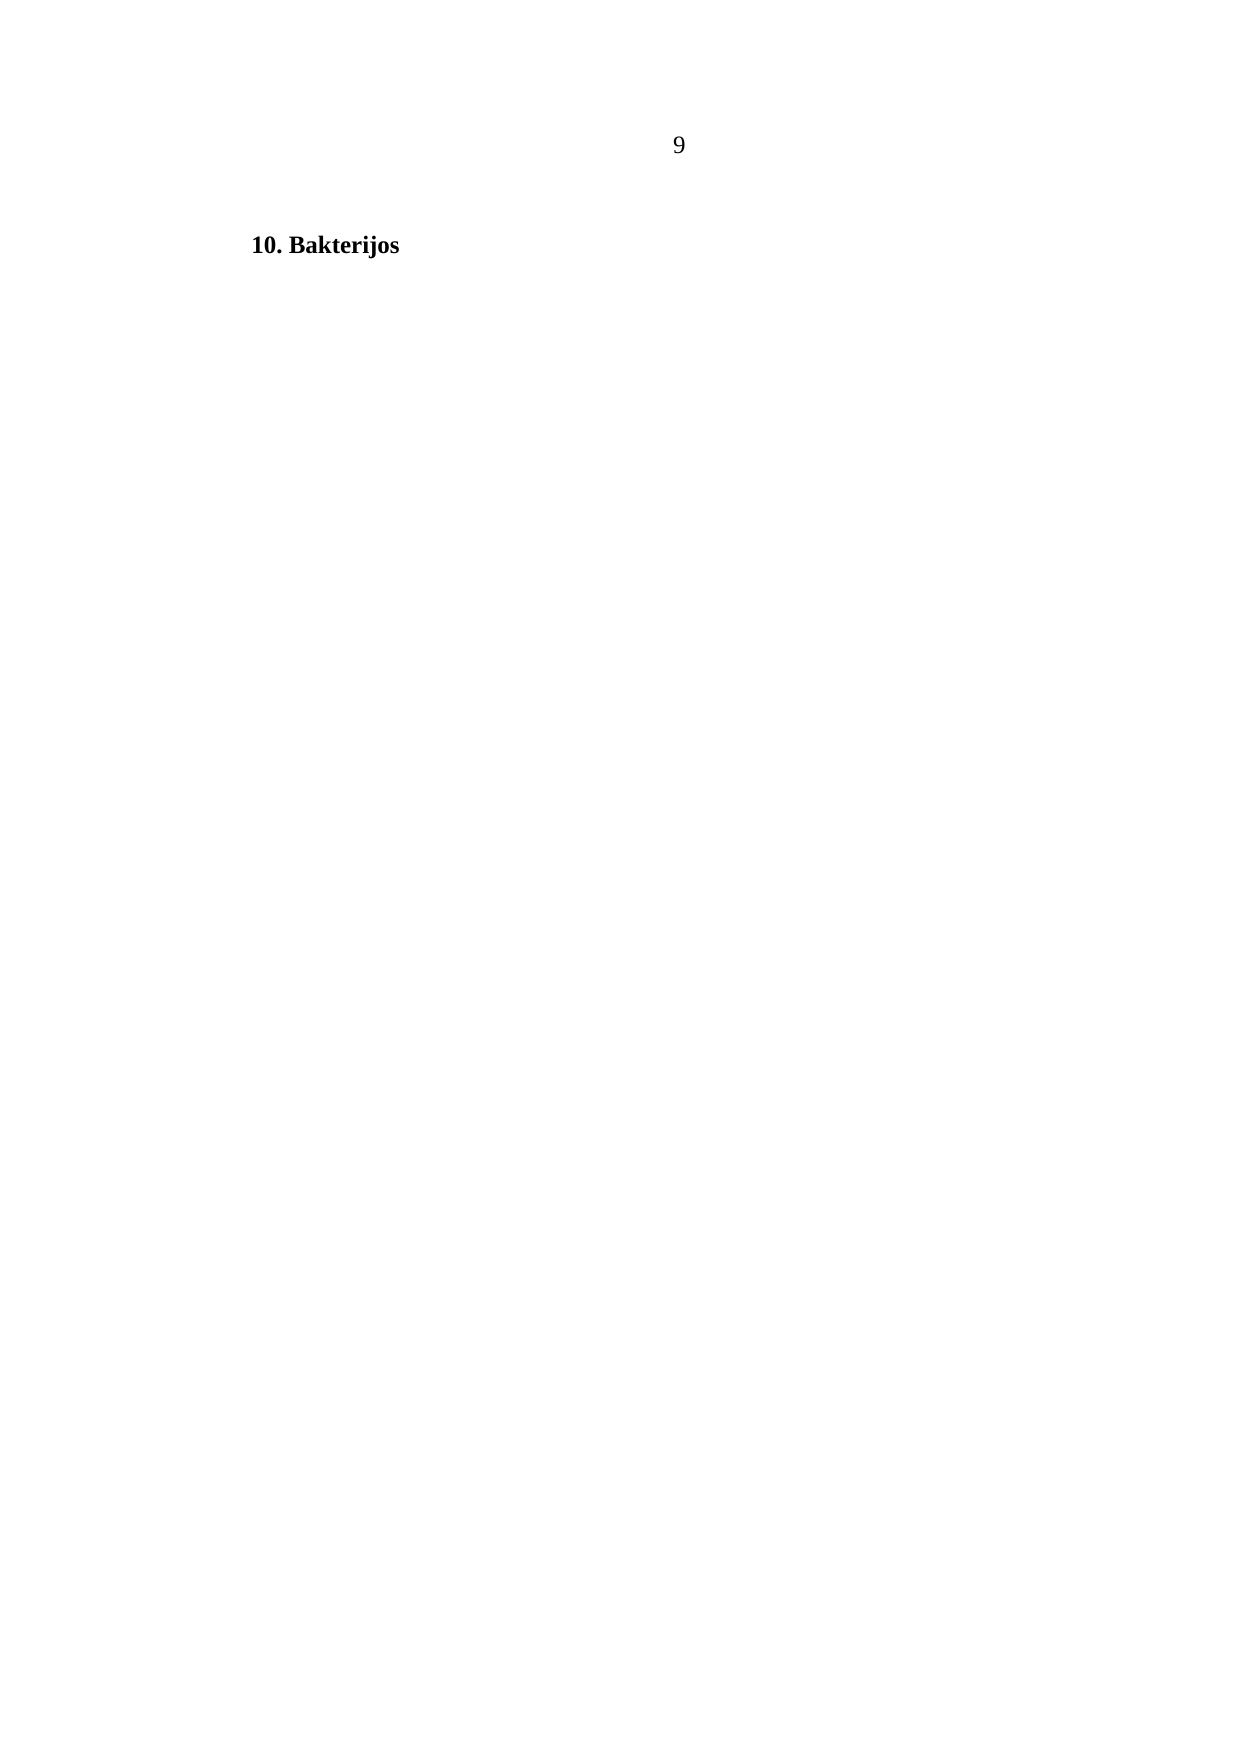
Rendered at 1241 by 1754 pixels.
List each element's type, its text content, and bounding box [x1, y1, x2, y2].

text 10. Bakterijos [177, 231, 1181, 259]
